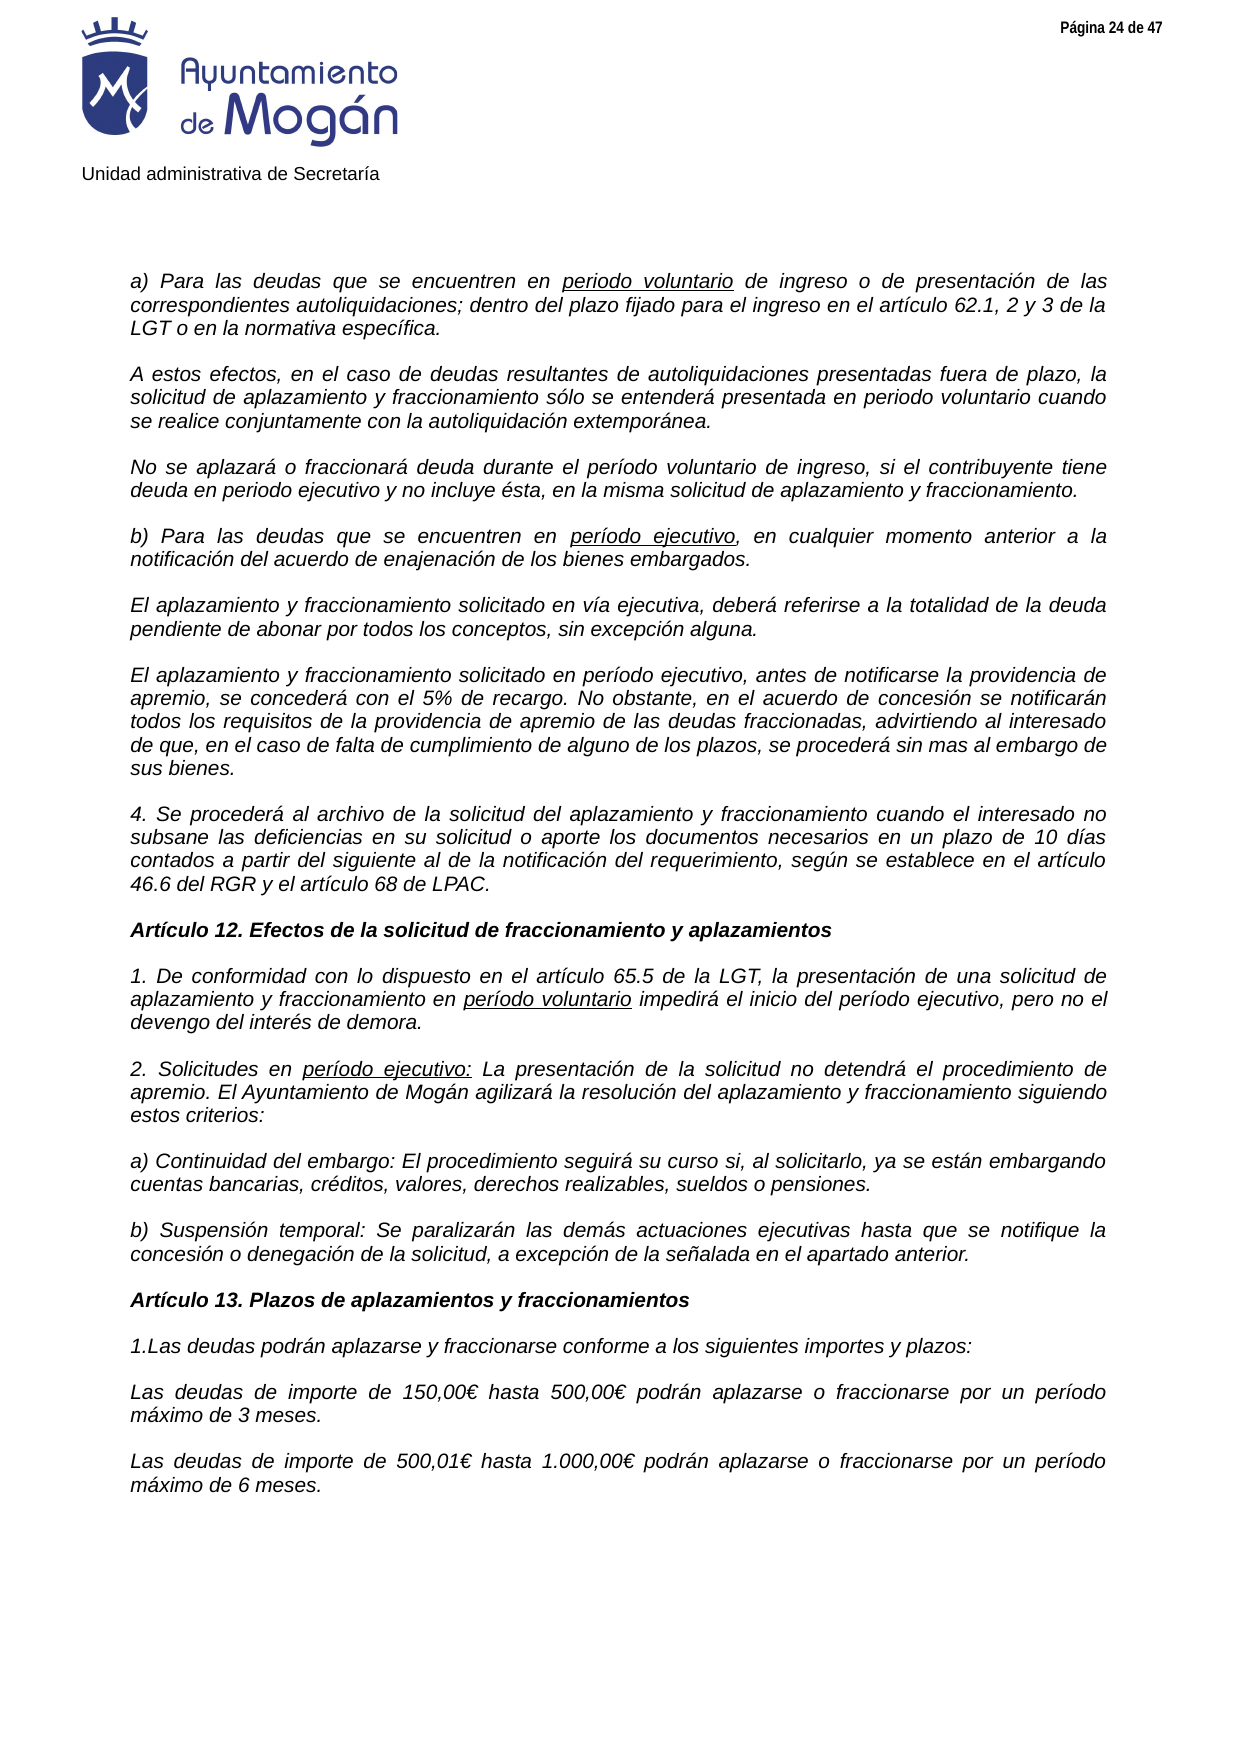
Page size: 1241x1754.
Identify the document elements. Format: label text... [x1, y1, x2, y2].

text El aplazamiento y fraccionamiento solicitado en período ejecutivo, antes de notificarse la providencia de apremio, se concederá con el 5% de recargo. No obstante, en el acuerdo de concesión se notificarán todos los requisitos de la providencia de apremio de las deudas fraccionadas, advirtiendo al interesado de que, en el caso de falta de cumplimiento de alguno de los plazos, se procederá sin mas al embargo de sus bienes. [130, 663, 1110, 779]
text Las deudas de importe de 500,01€ hasta 1.000,00€ podrán aplazarse o fraccionarse por un período máximo de 6 meses. [130, 1450, 1110, 1497]
text A estos efectos, en el caso de deudas resultantes de autoliquidaciones presentadas fuera de plazo, la solicitud de aplazamiento y fraccionamiento sólo se entenderá presentada en periodo voluntario cuando se realice conjuntamente con la autoliquidación extemporánea. [130, 363, 1110, 432]
text Artículo 13. Plazos de aplazamientos y fraccionamientos [130, 1288, 1110, 1312]
text 4. Se procederá al archivo de la solicitud del aplazamiento y fraccionamiento cuando el interesado no subsane las deficiencias en su solicitud o aporte los documentos necesarios en un plazo de 10 días contados a partir del siguiente al de la notificación del requerimiento, según se establece en el artículo 46.6 del RGR y el artículo 68 de LPAC. [130, 802, 1110, 895]
text El aplazamiento y fraccionamiento solicitado en vía ejecutiva, deberá referirse a la totalidad de la deuda pendiente de abonar por todos los conceptos, sin excepción alguna. [130, 594, 1110, 641]
text b) Para las deudas que se encuentren en período ejecutivo, en cualquier momento anterior a la notificación del acuerdo de enajenación de los bienes embargados. [130, 525, 1110, 571]
text a) Continuidad del embargo: El procedimiento seguirá su curso si, al solicitarlo, ya se están embargando cuentas bancarias, créditos, valores, derechos realizables, sueldos o pensiones. [130, 1150, 1110, 1196]
picture [81, 17, 398, 153]
text 2. Solicitudes en período ejecutivo: La presentación de la solicitud no detendrá el procedimiento de apremio. El Ayuntamiento de Mogán agilizará la resolución del aplazamiento y fraccionamiento siguiendo estos criterios: [130, 1057, 1110, 1127]
text Las deudas de importe de 150,00€ hasta 500,00€ podrán aplazarse o fraccionarse por un período máximo de 3 meses. [130, 1381, 1110, 1427]
text 1. De conformidad con lo dispuesto en el artículo 65.5 de la LGT, la presentación de una solicitud de aplazamiento y fraccionamiento en período voluntario impedirá el inicio del período ejecutivo, pero no el devengo del interés de demora. [130, 964, 1110, 1034]
text 1.Las deudas podrán aplazarse y fraccionarse conforme a los siguientes importes y plazos: [130, 1334, 1110, 1358]
text Artículo 12. Efectos de la solicitud de fraccionamiento y aplazamientos [130, 918, 1110, 942]
text b) Suspensión temporal: Se paralizarán las demás actuaciones ejecutivas hasta que se notifique la concesión o denegación de la solicitud, a excepción de la señalada en el apartado anterior. [130, 1219, 1110, 1266]
text No se aplazará o fraccionará deuda durante el período voluntario de ingreso, si el contribuyente tiene deuda en periodo ejecutivo y no incluye ésta, en la misma solicitud de aplazamiento y fraccionamiento. [130, 455, 1110, 502]
text a) Para las deudas que se encuentren en periodo voluntario de ingreso o de presentación de las correspondientes autoliquidaciones; dentro del plazo fijado para el ingreso en el artículo 62.1, 2 y 3 de la LGT o en la normativa específica. [130, 270, 1110, 340]
